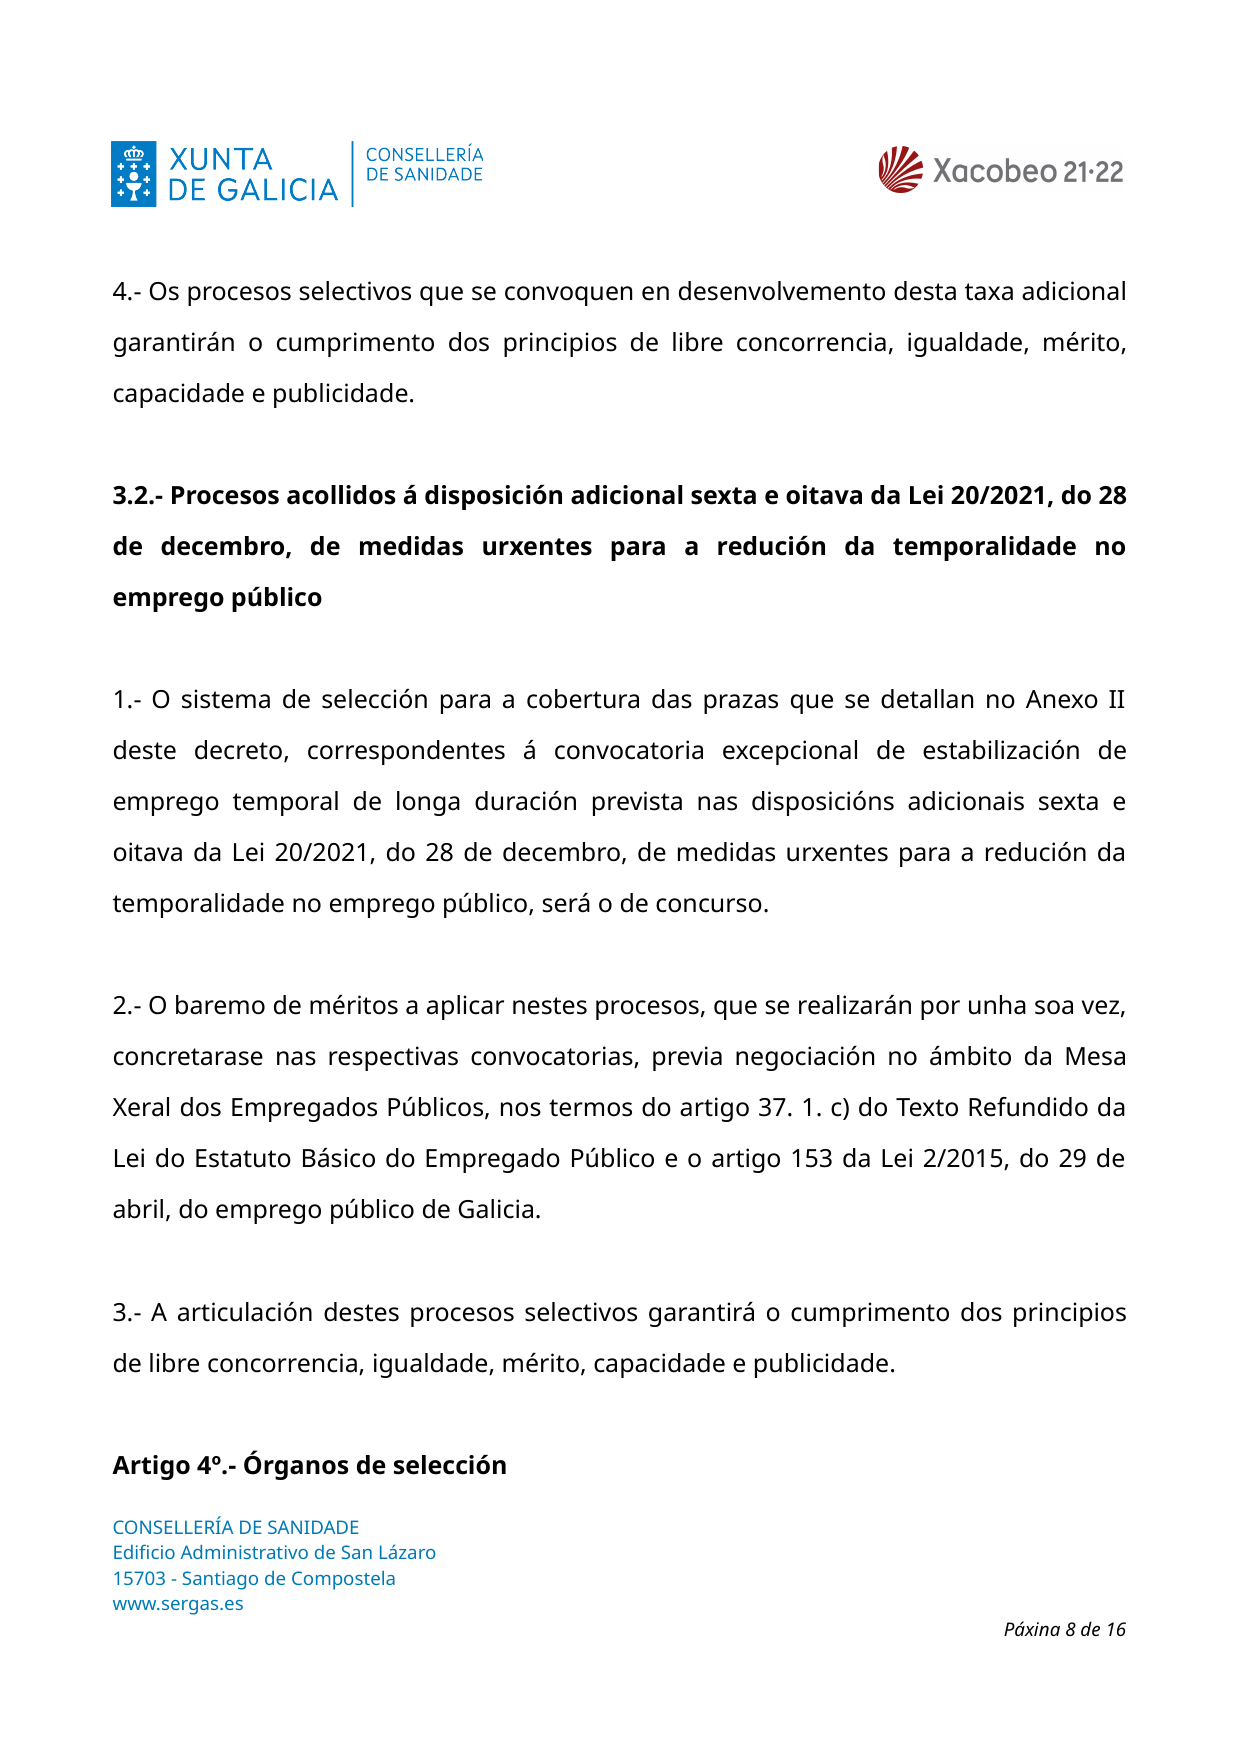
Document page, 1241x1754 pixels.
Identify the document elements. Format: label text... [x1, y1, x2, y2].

text Artigo 4º.- Órganos de selección [112, 1447, 1128, 1481]
text 3.- A articulación destes procesos selectivos garantirá o cumprimento dos principios de libre concorrencia, igualdade, mérito, capacidade e publicidade. [112, 1294, 1128, 1379]
text 4.- Os procesos selectivos que se convoquen en desenvolvemento desta taxa adicional garantirán o cumprimento dos principios de libre concorrencia, igualdade, mérito, capacidade e publicidade. [112, 273, 1128, 409]
text 1.- O sistema de selección para a cobertura das prazas que se detallan no Anexo II deste decreto, correspondentes á convocatoria excepcional de estabilización de emprego temporal de longa duración prevista nas disposicións adicionais sexta e oitava da Lei 20/2021, do 28 de decembro, de medidas urxentes para a redución da temporalidade no emprego público, será o de concurso. [112, 682, 1128, 920]
text 2.- O baremo de méritos a aplicar nestes procesos, que se realizarán por unha soa vez, concretarase nas respectivas convocatorias, previa negociación no ámbito da Mesa Xeral dos Empregados Públicos, nos termos do artigo 37. 1. c) do Texto Refundido da Lei do Estatuto Básico do Empregado Público e o artigo 153 da Lei 2/2015, do 29 de abril, do emprego público de Galicia. [112, 988, 1128, 1226]
text 3.2.- Procesos acollidos á disposición adicional sexta e oitava da Lei 20/2021, do 28 de decembro, de medidas urxentes para a redución da temporalidade no emprego público [112, 478, 1128, 614]
